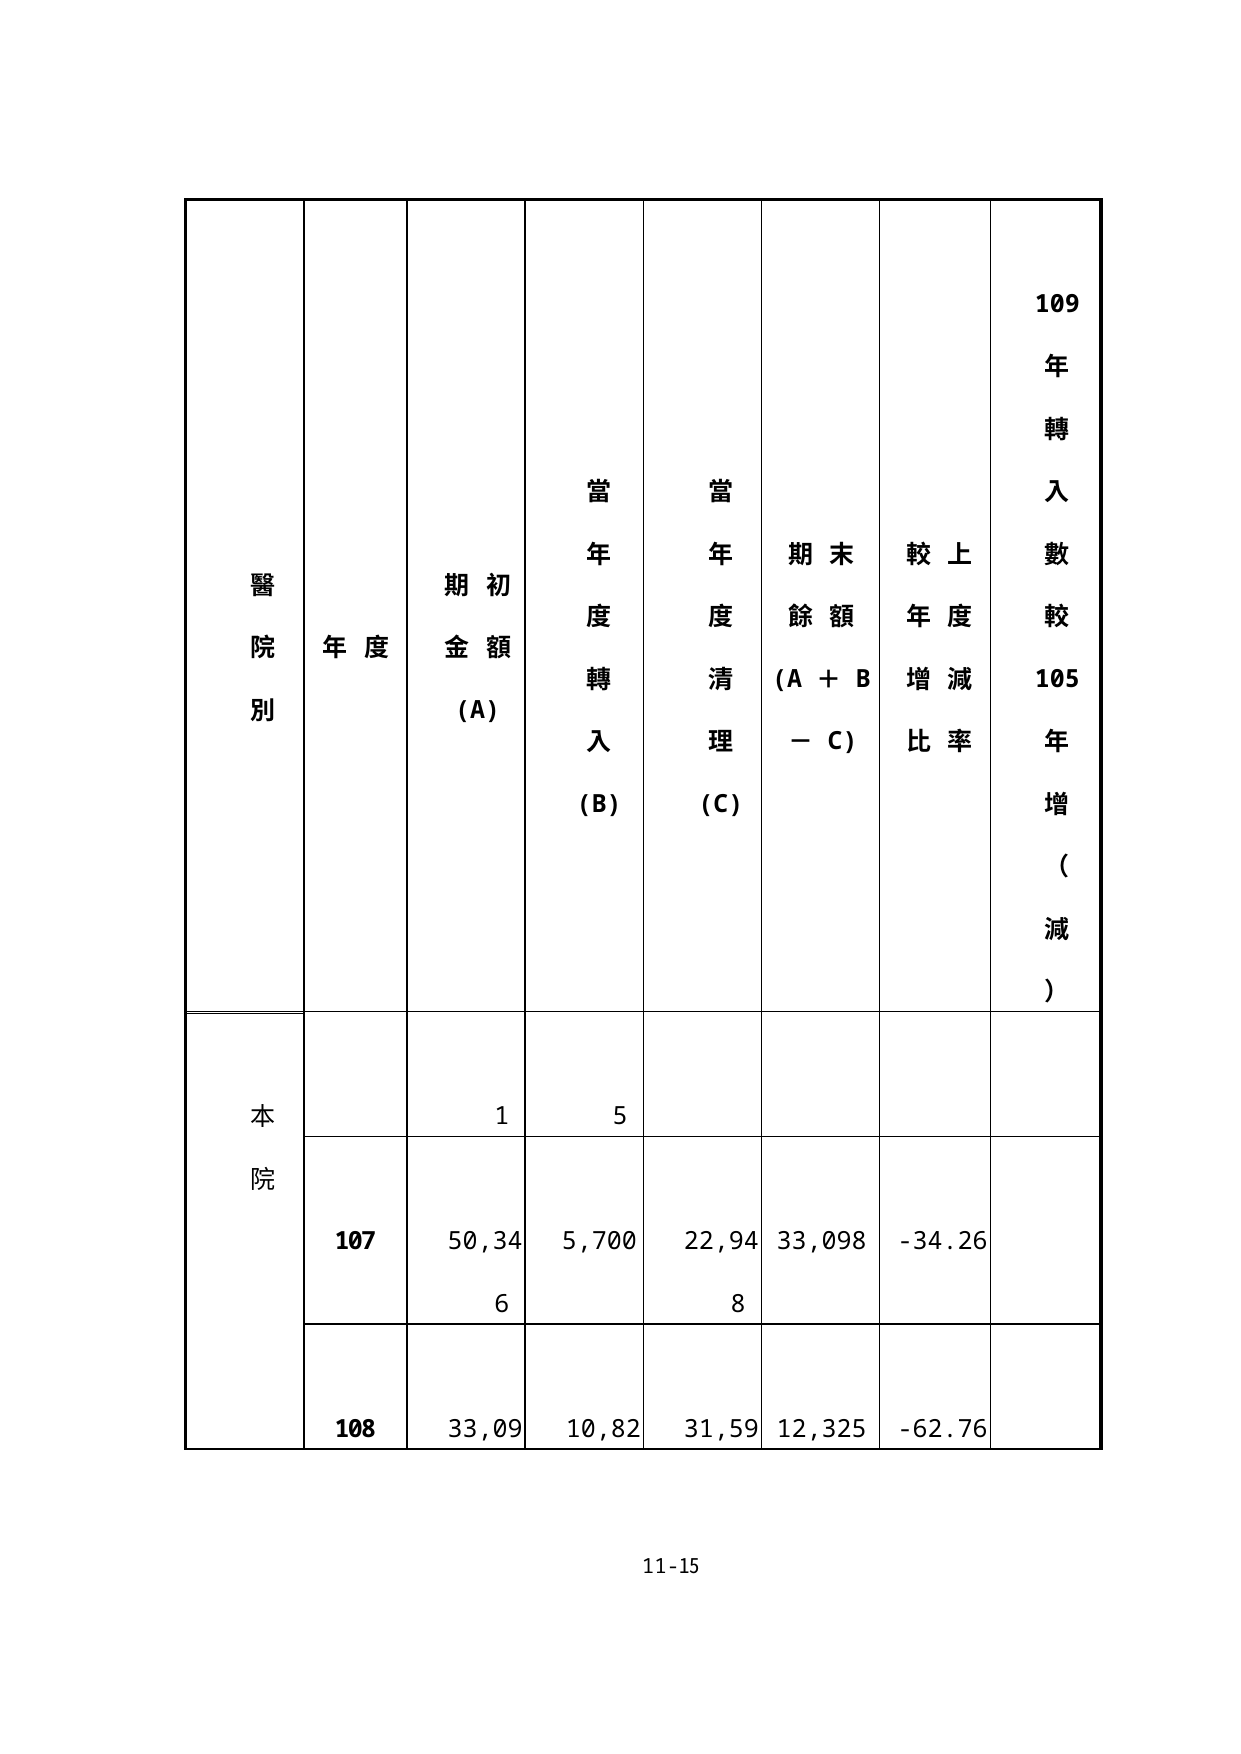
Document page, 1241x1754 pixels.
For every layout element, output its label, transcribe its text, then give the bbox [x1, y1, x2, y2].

table_cell 10,82 [526, 1325, 643, 1448]
table_cell 5 [526, 1012, 643, 1136]
table_cell [762, 1012, 879, 1136]
table_cell 31,59 [644, 1325, 761, 1448]
table_cell -34.26 [880, 1137, 990, 1323]
table_cell 33,098 [762, 1137, 879, 1323]
table_cell 50,346 [408, 1137, 524, 1323]
table_cell 5,700 [526, 1137, 643, 1323]
table_cell 臺中榮總本院 [187, 1014, 303, 1448]
table_header 醫院別 [187, 201, 303, 1011]
table_cell 1 [408, 1012, 524, 1136]
table_header 當年度清理(C) [644, 201, 761, 1011]
table_cell [991, 1137, 1099, 1323]
table_cell 107 [305, 1137, 406, 1323]
table_cell -62.76 [880, 1325, 990, 1448]
table_header 期末餘額 (A＋B－C) [762, 201, 879, 1011]
table_cell [880, 1012, 990, 1136]
table_cell 33,09 [408, 1325, 524, 1448]
table_cell 22,948 [644, 1137, 761, 1323]
table_cell 108 [305, 1325, 406, 1448]
table_cell 12,325 [762, 1325, 879, 1448]
table_header 109年轉入數較105年增（減） [991, 201, 1099, 1011]
table_cell [644, 1012, 761, 1136]
table_header 當年度轉入(B) [526, 201, 643, 1011]
table_cell [991, 1325, 1099, 1448]
table_header 期初金額(A) [408, 201, 524, 1011]
table_cell [991, 1012, 1099, 1136]
table_header 較上年度增減比率 [880, 201, 990, 1011]
table_cell [305, 1012, 406, 1136]
table_header 年度 [305, 201, 406, 1011]
